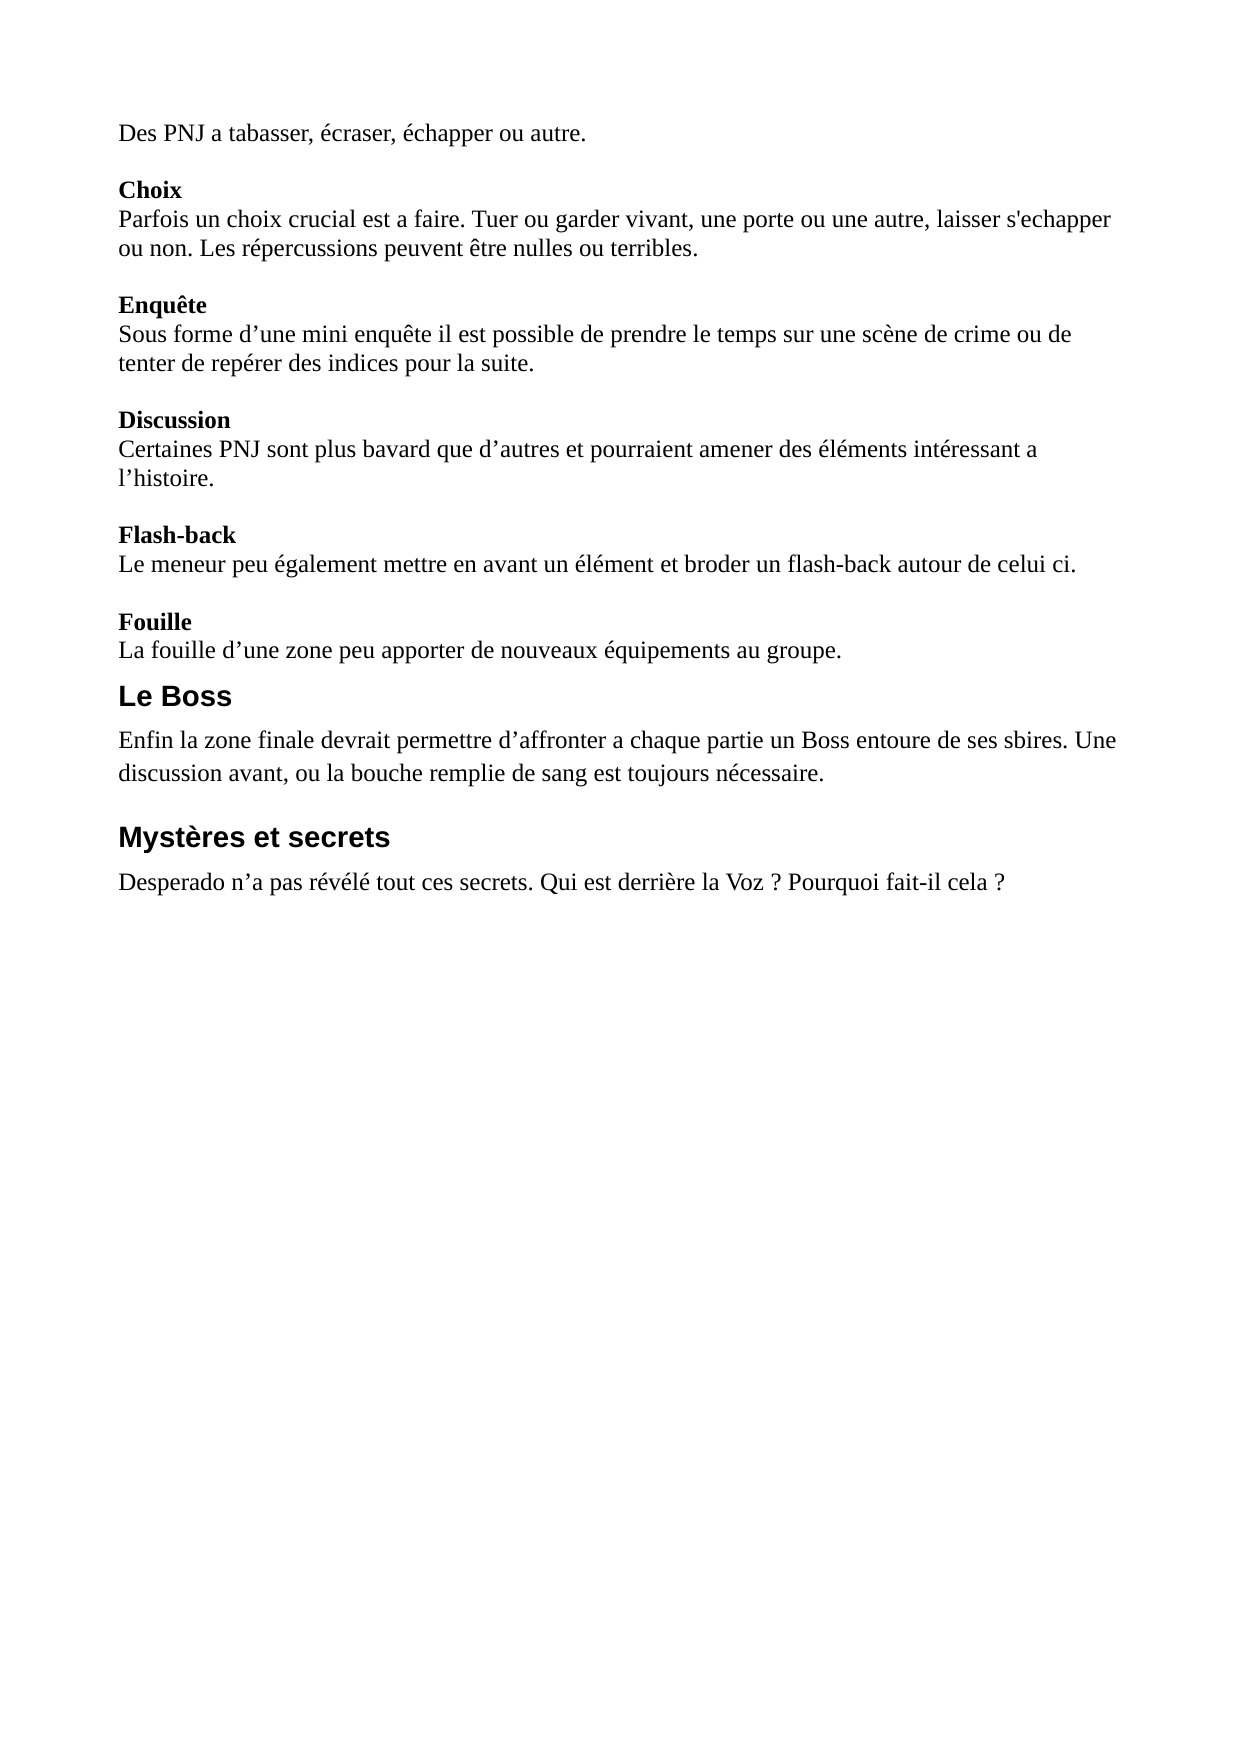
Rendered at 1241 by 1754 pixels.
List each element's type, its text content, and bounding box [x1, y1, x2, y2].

text Parfois un choix crucial est a faire. Tuer ou garder vivant, une porte ou une autre, laisser s'echapper ou non. Les répercussions peuvent être nulles ou terribles. [118, 204, 1122, 262]
text Choix [118, 176, 1122, 204]
text Desperado n’a pas révélé tout ces secrets. Qui est derrière la Voz ? Pourquoi fait-il cela ? [118, 867, 1122, 895]
text Des PNJ a tabasser, écraser, échapper ou autre. [118, 118, 1122, 147]
text Enquête [118, 291, 1122, 319]
text La fouille d’une zone peu apporter de nouveaux équipements au groupe. [118, 636, 1122, 664]
subtitle Mystères et secrets [118, 820, 1122, 854]
text Sous forme d’une mini enquête il est possible de prendre le temps sur une scène de crime ou de tenter de repérer des indices pour la suite. [118, 319, 1122, 377]
text Discussion [118, 406, 1122, 434]
text Le meneur peu également mettre en avant un élément et broder un flash-back autour de celui ci. [118, 549, 1122, 578]
text Enfin la zone finale devrait permettre d’affronter a chaque partie un Boss entoure de ses sbires. Une discussion avant, ou la bouche remplie de sang est toujours nécessaire. [118, 725, 1122, 787]
text Flash-back [118, 521, 1122, 549]
subtitle Le Boss [118, 679, 1122, 713]
text Certaines PNJ sont plus bavard que d’autres et pourraient amener des éléments intéressant a l’histoire. [118, 434, 1122, 492]
text Fouille [118, 607, 1122, 636]
